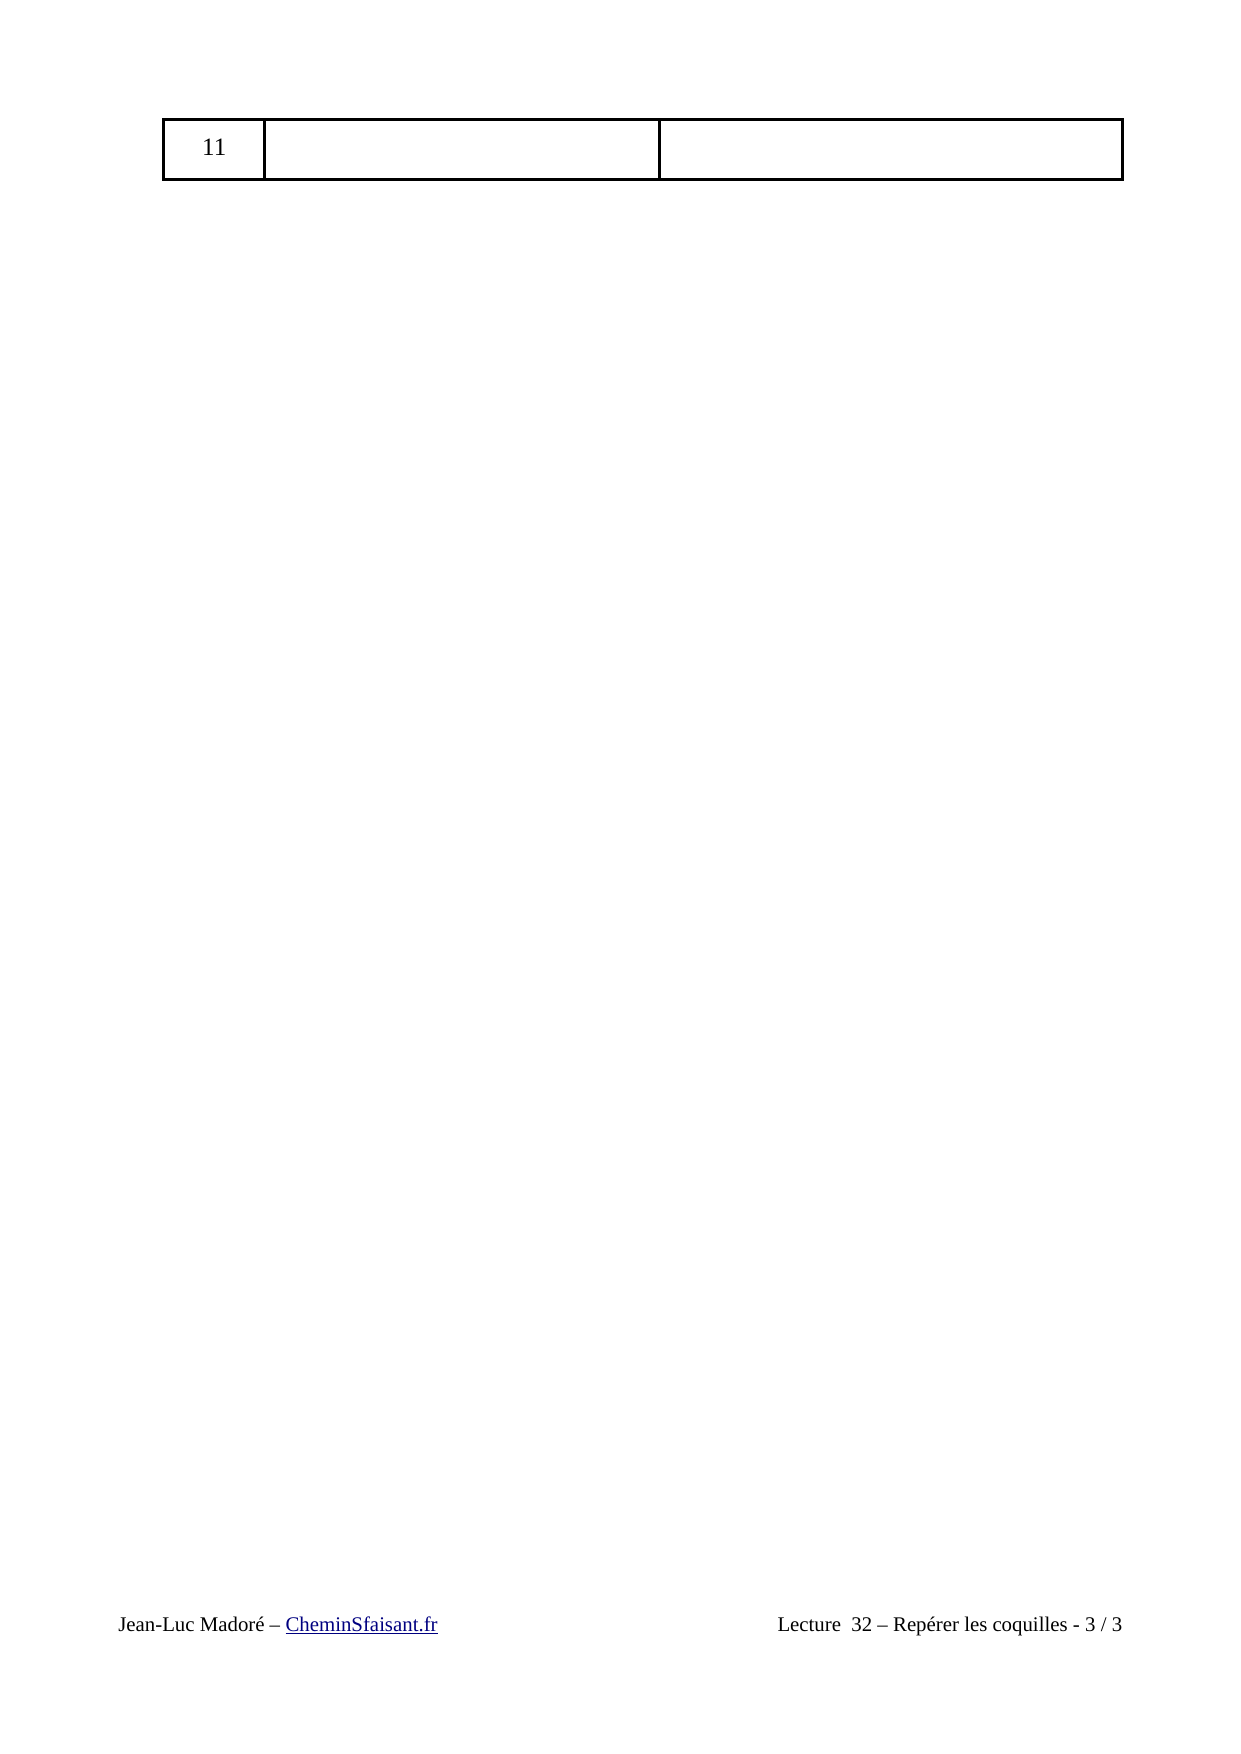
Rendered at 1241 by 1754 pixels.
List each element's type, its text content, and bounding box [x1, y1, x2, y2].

table_cell [661, 121, 1121, 178]
table_cell [266, 121, 658, 178]
table_cell 11 [165, 121, 263, 178]
